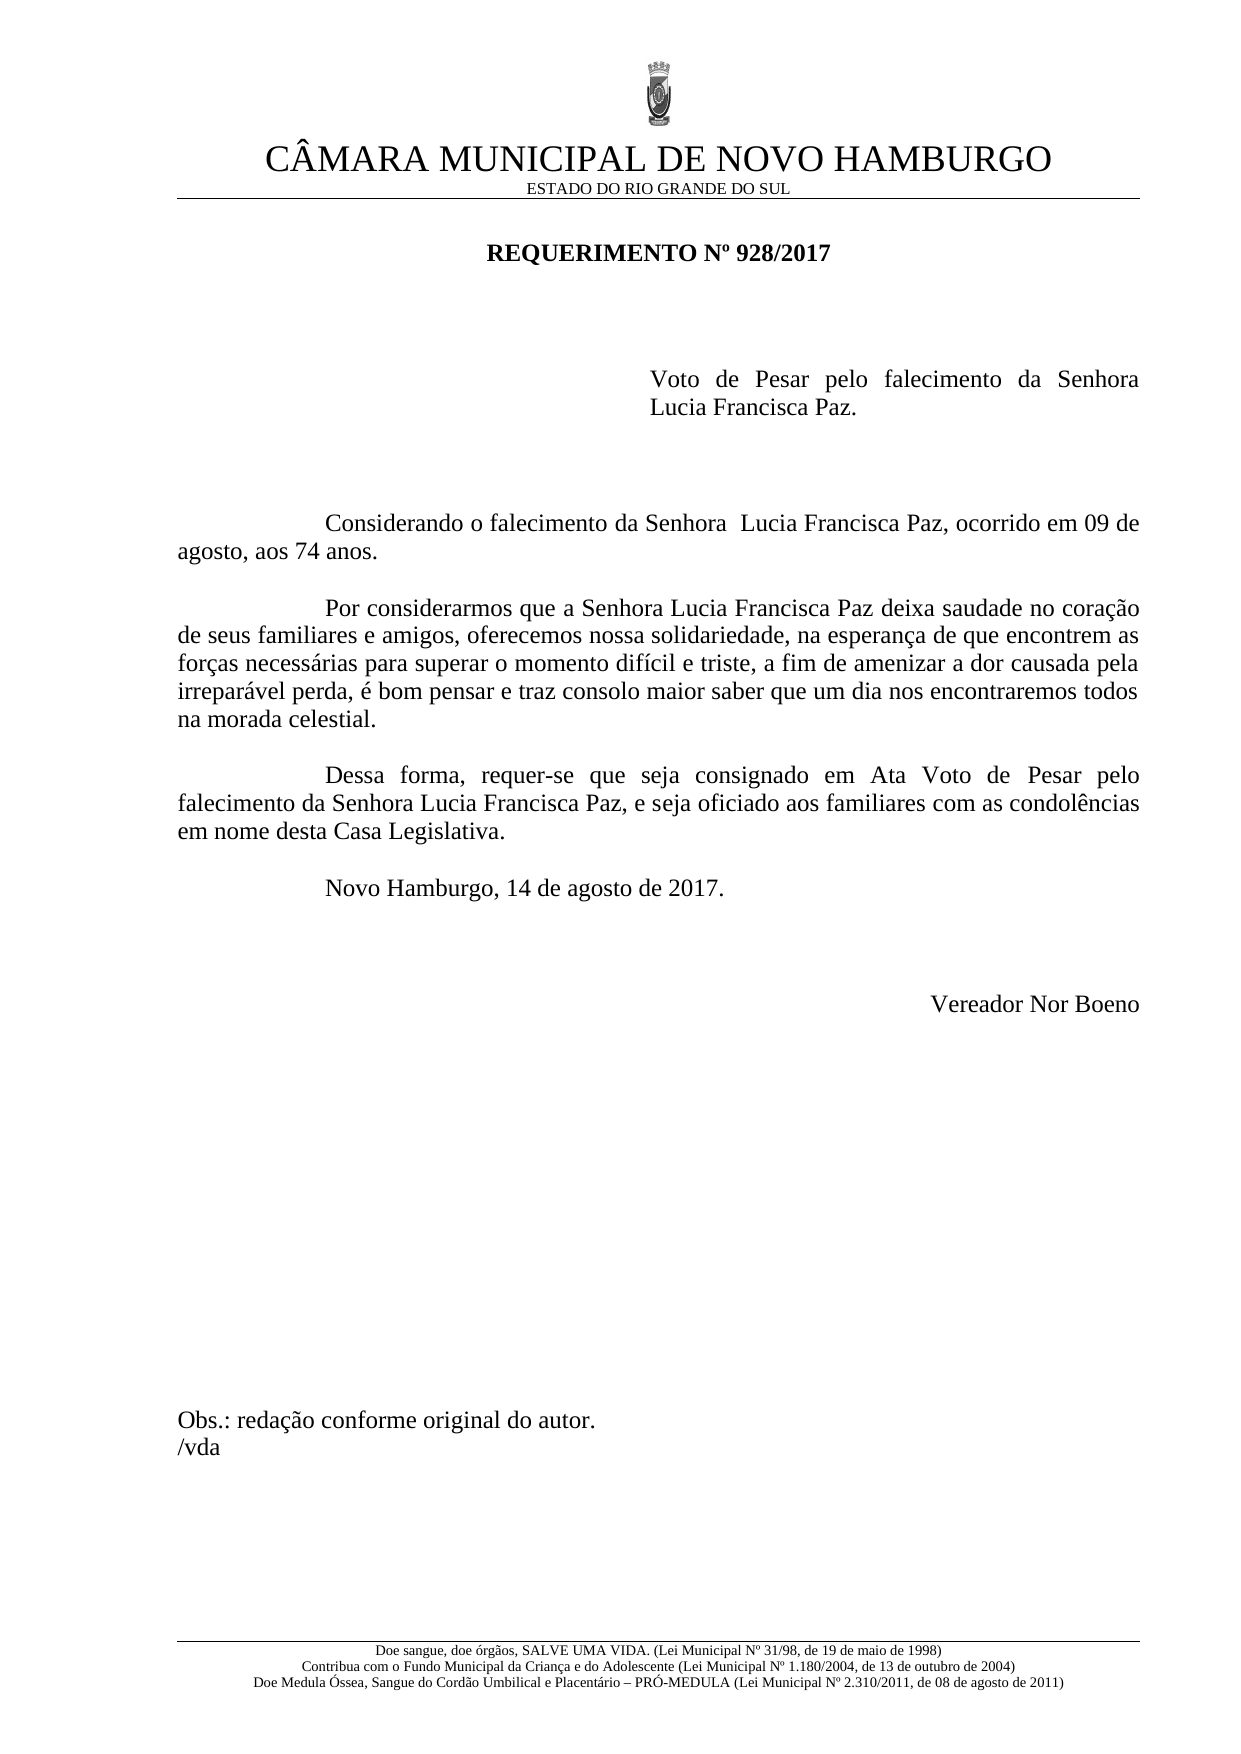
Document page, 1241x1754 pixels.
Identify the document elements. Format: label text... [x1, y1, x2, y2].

text Novo Hamburgo, 14 de agosto de 2017. [177, 874, 1140, 902]
text Obs.: redação conforme original do autor. [177, 1406, 1140, 1433]
text Considerando o falecimento da Senhora Lucia Francisca Paz, ocorrido em 09 de agosto, aos 74 anos. [177, 509, 1140, 565]
text Vereador Nor Boeno [177, 990, 1140, 1018]
title REQUERIMENTO Nº 928/2017 [177, 239, 1140, 266]
text Por considerarmos que a Senhora Lucia Francisca Paz deixa saudade no coração de seus familiares e amigos, oferecemos nossa solidariedade, na esperança de que encontrem as forças necessárias para superar o momento difícil e triste, a fim de amenizar a dor causada pela irreparável perda, é bom pensar e traz consolo maior saber que um dia nos encontraremos todos na morada celestial. [177, 594, 1140, 732]
text /vda [177, 1433, 1140, 1461]
text Voto de Pesar pelo falecimento da Senhora Lucia Francisca Paz. [649, 365, 1140, 421]
text Dessa forma, requer-se que seja consignado em Ata Voto de Pesar pelo falecimento da Senhora Lucia Francisca Paz, e seja oficiado aos familiares com as condolências em nome desta Casa Legislativa. [177, 762, 1140, 845]
